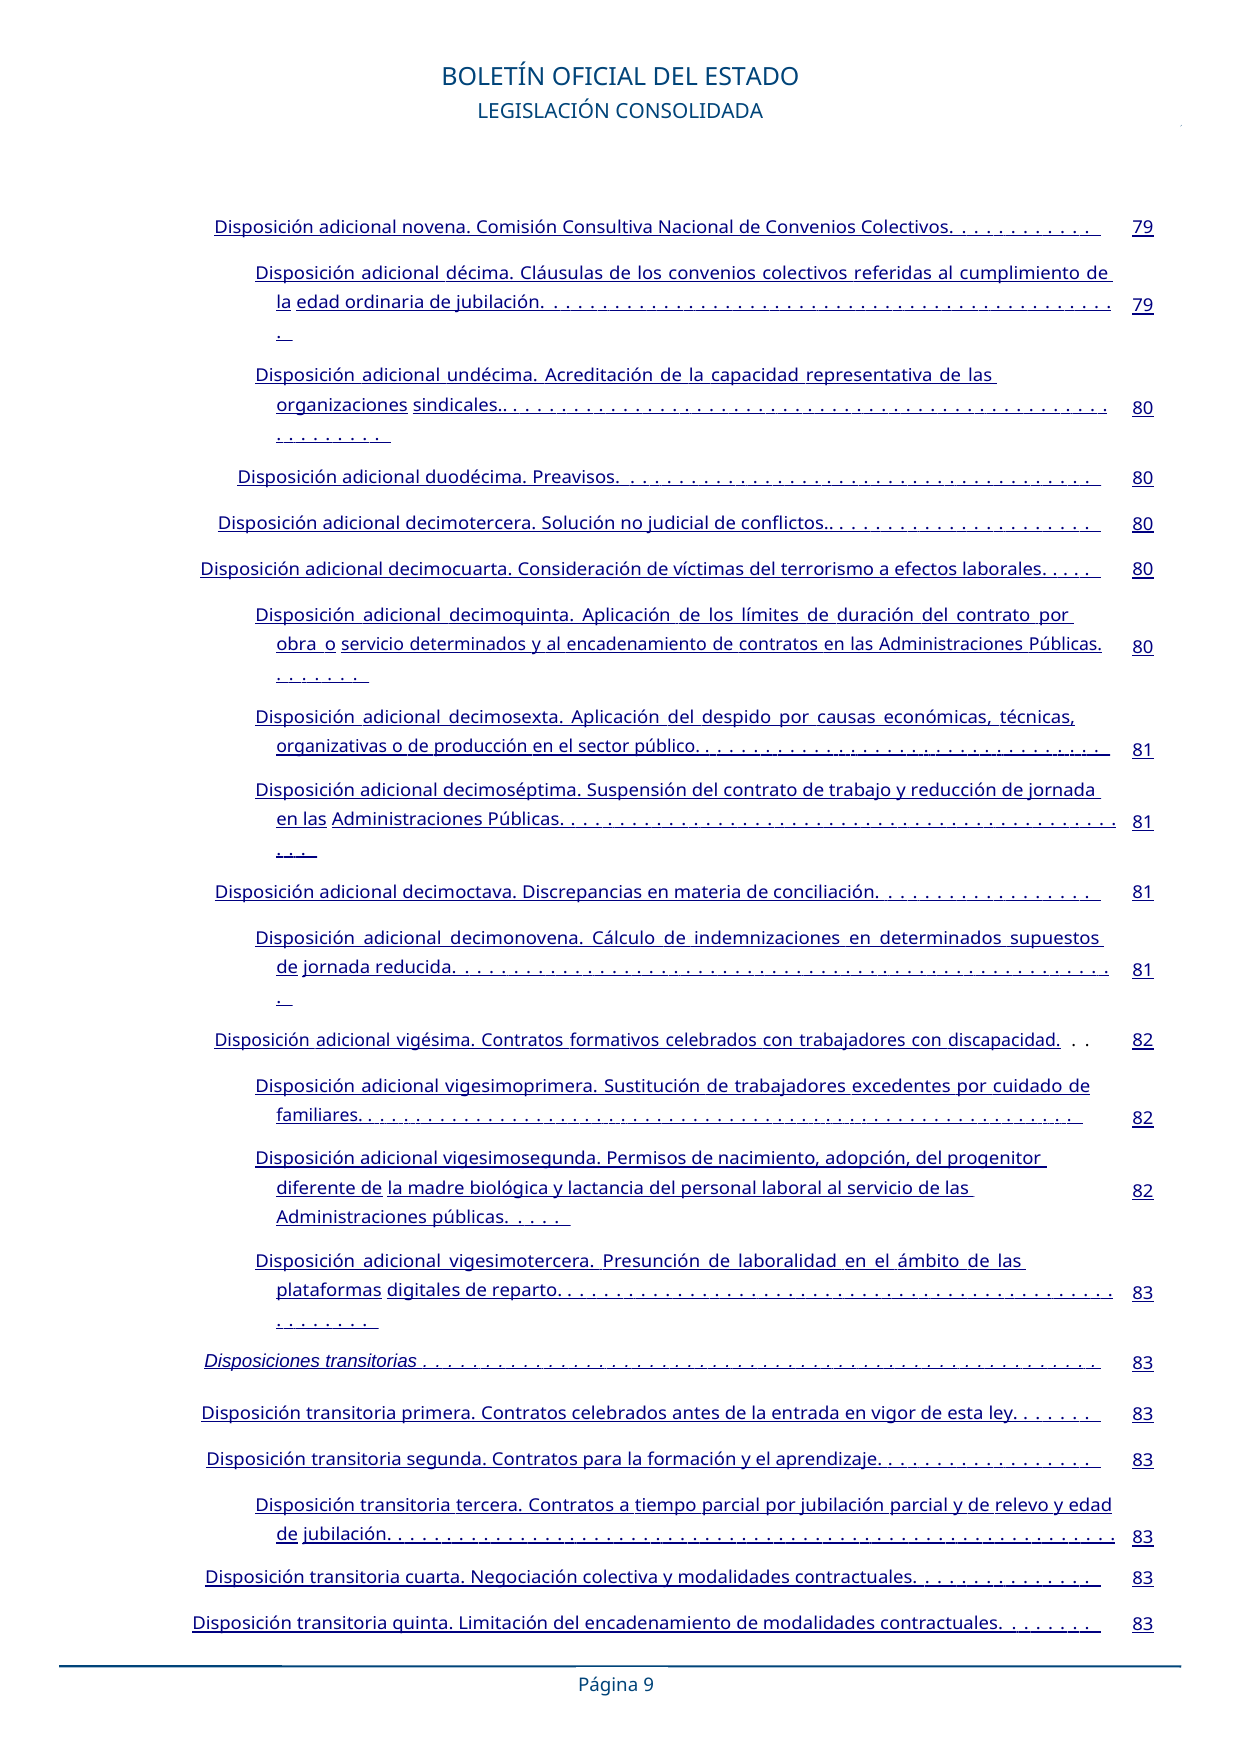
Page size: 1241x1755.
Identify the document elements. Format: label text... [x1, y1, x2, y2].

table_cell Disposición adicional vigesimoprimera. Sustitución de trabajadores excedentes por cuidado de familiares. . . . . . . . . . . . . . . . . . . . . . . . . . . . . . . . . . . . . . . . . . . . . . . . . . . . . . . . . . . . [187, 1060, 1116, 1132]
table_cell Disposición adicional decimocuarta. Consideración de víctimas del terrorismo a efectos laborales. . . . . [187, 543, 1116, 589]
table_cell 82 [1116, 1133, 1173, 1235]
table_cell Disposición transitoria cuarta. Negociación colectiva y modalidades contractuales. . . . . . . . . . . . . . . [187, 1552, 1116, 1597]
table_cell 80 [1116, 497, 1173, 543]
table_cell 83 [1116, 1598, 1173, 1643]
table_cell Disposición transitoria tercera. Contratos a tiempo parcial por jubilación parcial y de relevo y edad de jubilación. . . . . . . . . . . . . . . . . . . . . . . . . . . . . . . . . . . . . . . . . . . . . . . . . . . . . . . . . . . . [187, 1479, 1116, 1552]
table_cell 79 [1116, 247, 1173, 349]
table_cell Disposición adicional decimoséptima. Suspensión del contrato de trabajo y reducción de jornada en las Administraciones Públicas. . . . . . . . . . . . . . . . . . . . . . . . . . . . . . . . . . . . . . . . . . . . . . . . . [187, 764, 1116, 866]
table_header Disposición adicional novena. Comisión Consultiva Nacional de Convenios Colectivos. . . . . . . . . . . . [187, 212, 1116, 247]
table_cell Disposición adicional decimotercera. Solución no judicial de conflictos.. . . . . . . . . . . . . . . . . . . . . . [187, 497, 1116, 543]
table_cell 80 [1116, 349, 1173, 451]
table_cell Disposición adicional vigesimotercera. Presunción de laboralidad en el ámbito de las plataformas digitales de reparto. . . . . . . . . . . . . . . . . . . . . . . . . . . . . . . . . . . . . . . . . . . . . . . . . . . . . . [187, 1235, 1116, 1337]
table_cell Disposición transitoria primera. Contratos celebrados antes de la entrada en vigor de esta ley. . . . . . . [187, 1385, 1116, 1433]
table_cell 80 [1116, 451, 1173, 497]
table_header 79 [1116, 212, 1173, 247]
table_cell Disposición adicional duodécima. Preavisos. . . . . . . . . . . . . . . . . . . . . . . . . . . . . . . . . . . . . . . [187, 451, 1116, 497]
table_cell Disposición adicional vigésima. Contratos formativos celebrados con trabajadores con discapacidad. . . [187, 1014, 1116, 1060]
table_cell 83 [1116, 1235, 1173, 1337]
table_cell 80 [1116, 589, 1173, 691]
table_cell Disposición adicional decimosexta. Aplicación del despido por causas económicas, técnicas, organizativas o de producción en el sector público. . . . . . . . . . . . . . . . . . . . . . . . . . . . . . . . . . [187, 691, 1116, 764]
table_cell 81 [1116, 866, 1173, 912]
table_cell 83 [1116, 1479, 1173, 1552]
table_cell Disposición adicional undécima. Acreditación de la capacidad representativa de las organizaciones sindicales.. . . . . . . . . . . . . . . . . . . . . . . . . . . . . . . . . . . . . . . . . . . . . . . . . . . . . . . . . . . [187, 349, 1116, 451]
table_cell 81 [1116, 691, 1173, 764]
table_cell 81 [1116, 764, 1173, 866]
table_cell Disposición transitoria segunda. Contratos para la formación y el aprendizaje. . . . . . . . . . . . . . . . . . [187, 1433, 1116, 1479]
table_cell Disposición adicional decimoctava. Discrepancias en materia de conciliación. . . . . . . . . . . . . . . . . . [187, 866, 1116, 912]
table_cell 82 [1116, 1060, 1173, 1132]
table_cell Disposición transitoria quinta. Limitación del encadenamiento de modalidades contractuales. . . . . . . . [187, 1598, 1116, 1643]
table_cell Disposiciones transitorias . . . . . . . . . . . . . . . . . . . . . . . . . . . . . . . . . . . . . . . . . . . . . . . . . . . . . . [187, 1337, 1116, 1385]
table_cell 83 [1116, 1337, 1173, 1385]
table_cell Disposición adicional décima. Cláusulas de los convenios colectivos referidas al cumplimiento de la edad ordinaria de jubilación. . . . . . . . . . . . . . . . . . . . . . . . . . . . . . . . . . . . . . . . . . . . . . . . [187, 247, 1116, 349]
table_cell Disposición adicional decimoquinta. Aplicación de los límites de duración del contrato por obra o servicio determinados y al encadenamiento de contratos en las Administraciones Públicas. . . . . . . . [187, 589, 1116, 691]
table_cell 81 [1116, 912, 1173, 1014]
table_cell 82 [1116, 1014, 1173, 1060]
table_cell 83 [1116, 1385, 1173, 1433]
table_cell Disposición adicional decimonovena. Cálculo de indemnizaciones en determinados supuestos de jornada reducida. . . . . . . . . . . . . . . . . . . . . . . . . . . . . . . . . . . . . . . . . . . . . . . . . . . . . . . [187, 912, 1116, 1014]
table_cell 80 [1116, 543, 1173, 589]
table_cell Disposición adicional vigesimosegunda. Permisos de nacimiento, adopción, del progenitor diferente de la madre biológica y lactancia del personal laboral al servicio de las Administraciones públicas. . . . . [187, 1133, 1116, 1235]
table_cell 83 [1116, 1433, 1173, 1479]
table_cell 83 [1116, 1552, 1173, 1597]
